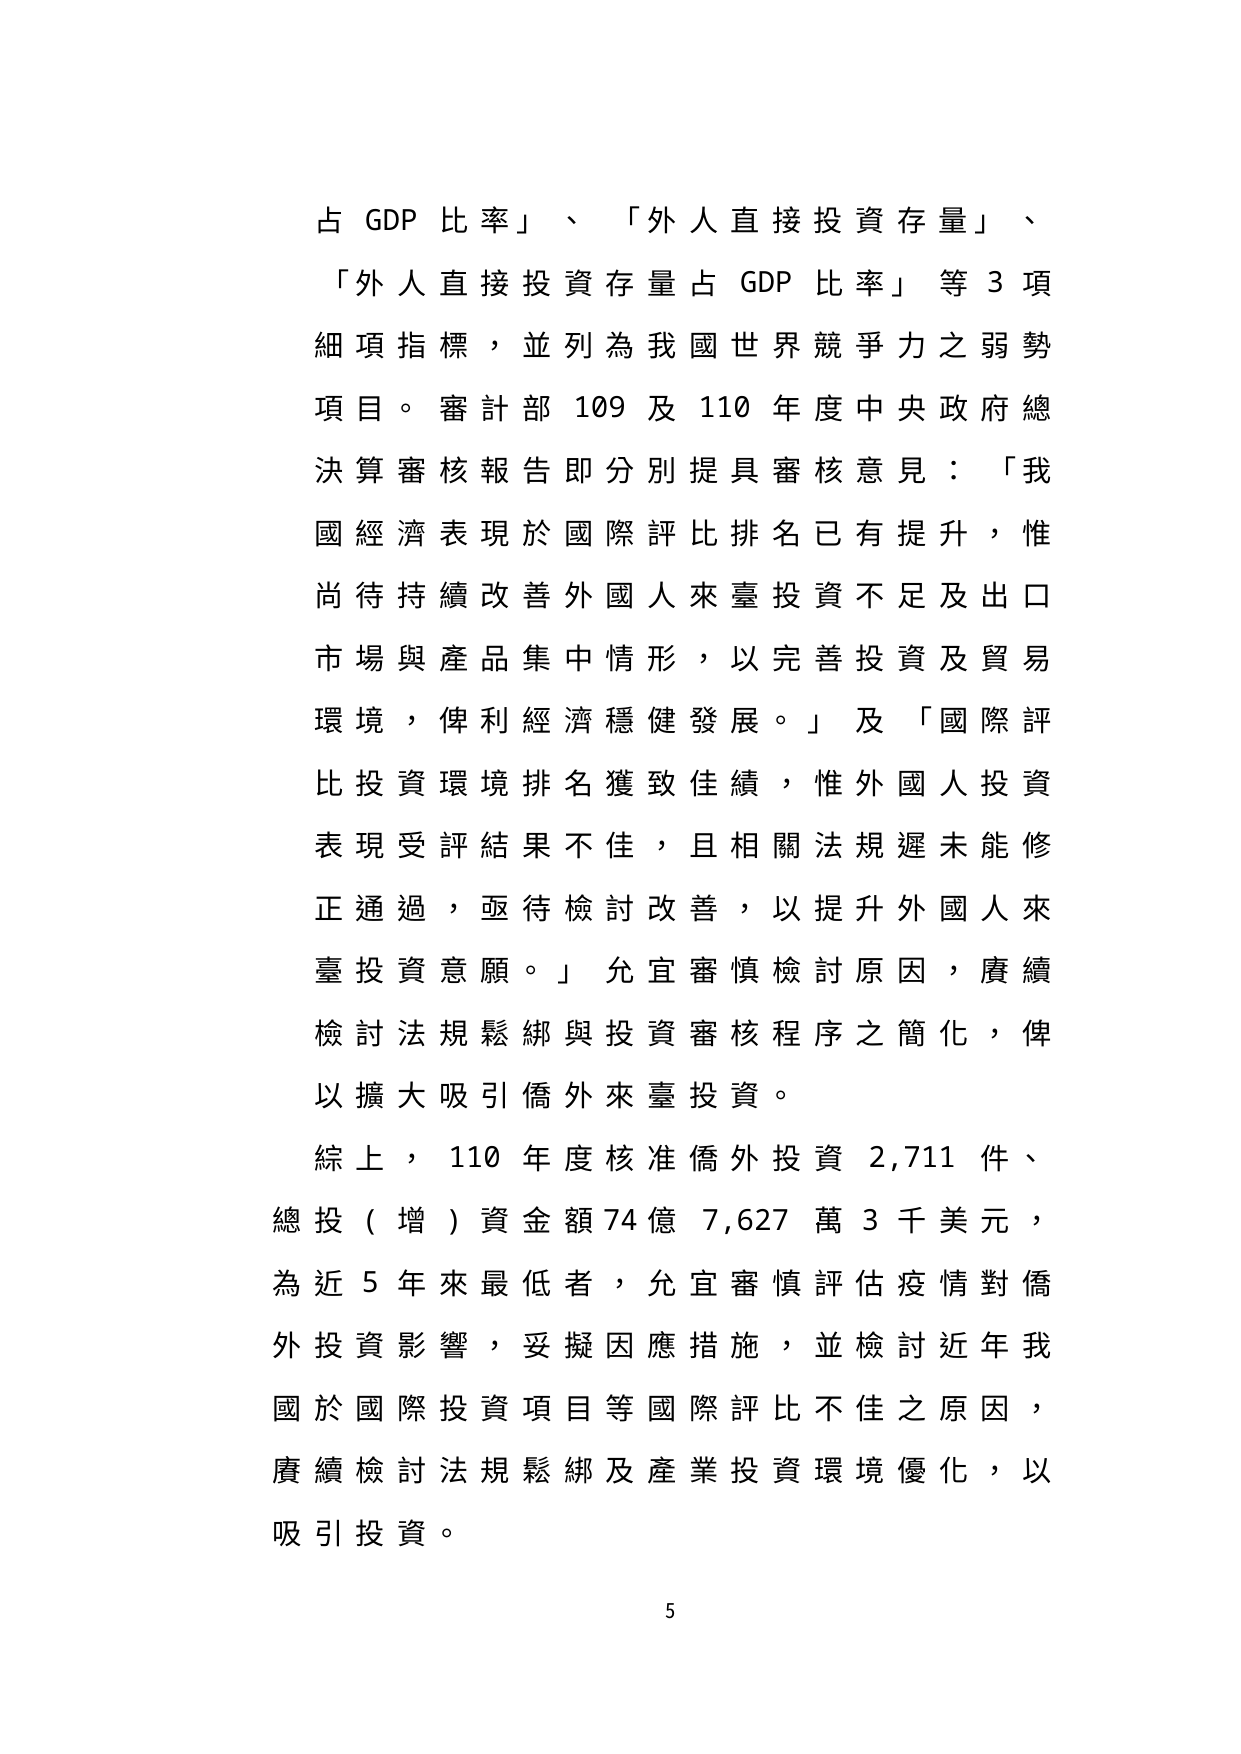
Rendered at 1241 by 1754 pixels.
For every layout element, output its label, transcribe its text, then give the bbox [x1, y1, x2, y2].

text 依據瑞士洛桑國際管理學院IMD於2022年6月發布之2022年IMD世界競爭力年報，在63個受評比國家（經濟體）中，我國排名第7名，係2013年以來最佳表現，惟我國於「國際投資」評比第29名，較2021年下降2名，其中「外人直接投資流入存量占GDP比率」、「外人直接投資存量」、「外人直接投資存量占GDP比率」等3項細項指標，並列為我國世界競爭力之弱勢項目。審計部109及110年度中央政府總決算審核報告即分別提具審核意見：「我國經濟表現於國際評比排名已有提升，惟尚待持續改善外國人來臺投資不足及出口市場與產品集中情形，以完善投資及貿易環境，俾利經濟穩健發展。」及「國際評比投資環境排名獲致佳績，惟外國人投資表現受評結果不佳，且相關法規遲未能修正通過，亟待檢討改善，以提升外國人來臺投資意願。」允宜審慎檢討原因，賡續檢討法規鬆綁與投資審核程序之簡化，俾以擴大吸引僑外來臺投資。 [271, 177, 1058, 1115]
text 綜上，110年度核准僑外投資2,711件、總投(增)資金額74億7,627萬3千美元，為近5年來最低者，允宜審慎評估疫情對僑外投資影響，妥擬因應措施，並檢討近年我國於國際投資項目等國際評比不佳之原因，賡續檢討法規鬆綁及產業投資環境優化，以吸引投資。 [242, 1115, 1058, 1552]
